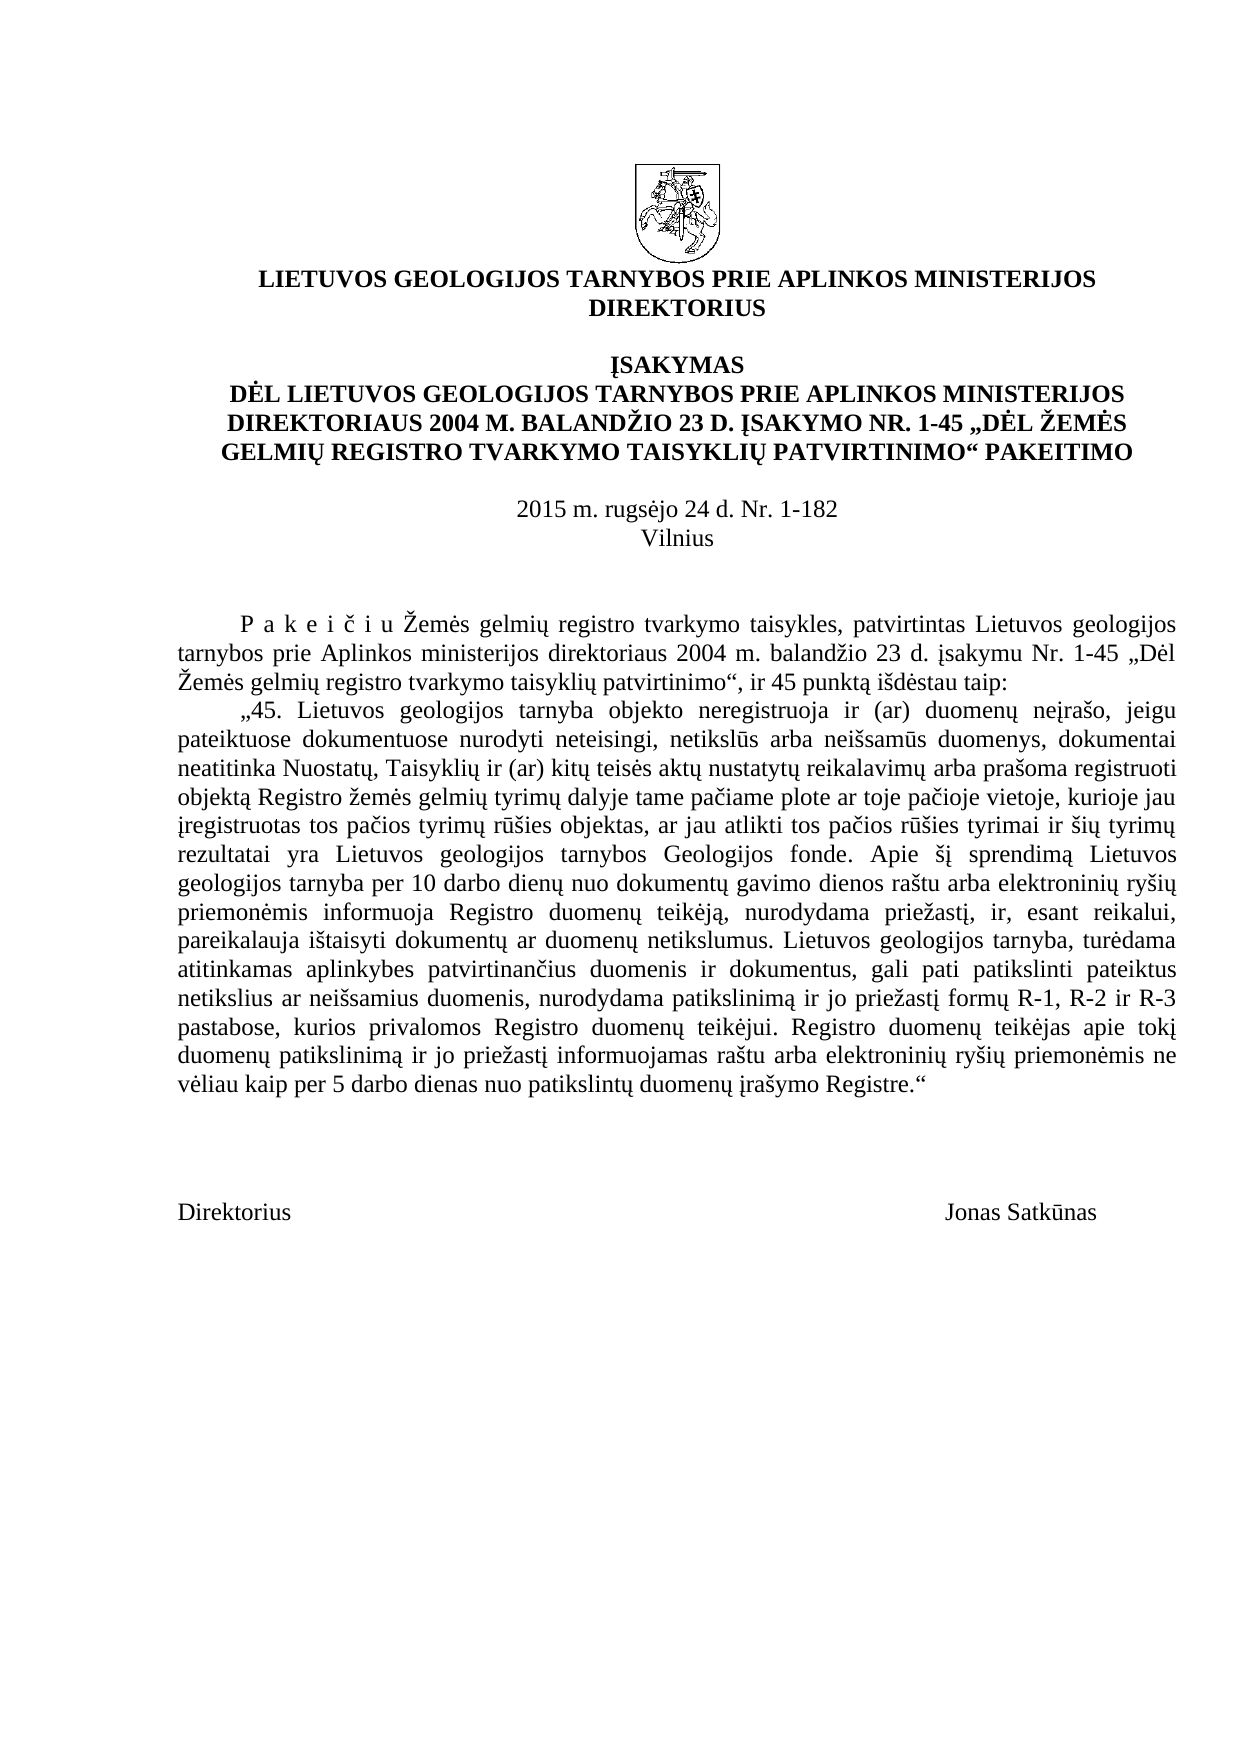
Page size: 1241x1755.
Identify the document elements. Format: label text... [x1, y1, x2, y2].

text P a k e i č i u Žemės gelmių registro tvarkymo taisykles, patvirtintas Lietuvos geologijos tarnybos prie Aplinkos ministerijos direktoriaus 2004 m. balandžio 23 d. įsakymu Nr. 1-45 „Dėl Žemės gelmių registro tvarkymo taisyklių patvirtinimo“, ir 45 punktą išdėstau taip: [177, 609, 1177, 695]
text Direktorius Jonas Satkūnas [177, 1197, 1177, 1226]
text ĮSAKYMAS [177, 350, 1177, 379]
text Vilnius [177, 523, 1177, 552]
text 2015 m. rugsėjo 24 d. Nr. 1-182 [177, 494, 1177, 523]
text „45. Lietuvos geologijos tarnyba objekto neregistruoja ir (ar) duomenų neįrašo, jeigu pateiktuose dokumentuose nurodyti neteisingi, netikslūs arba neišsamūs duomenys, dokumentai neatitinka Nuostatų, Taisyklių ir (ar) kitų teisės aktų nustatytų reikalavimų arba prašoma registruoti objektą Registro žemės gelmių tyrimų dalyje tame pačiame plote ar toje pačioje vietoje, kurioje jau įregistruotas tos pačios tyrimų rūšies objektas, ar jau atlikti tos pačios rūšies tyrimai ir šių tyrimų rezultatai yra Lietuvos geologijos tarnybos Geologijos fonde. Apie šį sprendimą Lietuvos geologijos tarnyba per 10 darbo dienų nuo dokumentų gavimo dienos raštu arba elektroninių ryšių priemonėmis informuoja Registro duomenų teikėją, nurodydama priežastį, ir, esant reikalui, pareikalauja ištaisyti dokumentų ar duomenų netikslumus. Lietuvos geologijos tarnyba, turėdama atitinkamas aplinkybes patvirtinančius duomenis ir dokumentus, gali pati patikslinti pateiktus netikslius ar neišsamius duomenis, nurodydama patikslinimą ir jo priežastį formų R-1, R-2 ir R-3 pastabose, kurios privalomos Registro duomenų teikėjui. Registro duomenų teikėjas apie tokį duomenų patikslinimą ir jo priežastį informuojamas raštu arba elektroninių ryšių priemonėmis ne vėliau kaip per 5 darbo dienas nuo patikslintų duomenų įrašymo Registre.“ [177, 695, 1177, 1098]
text LIETUVOS GEOLOGIJOS TARNYBOS PRIE APLINKOS MINISTERIJOS DIREKTORIUS [177, 264, 1177, 322]
text DĖL LIETUVOS GEOLOGIJOS TARNYBOS PRIE APLINKOS MINISTERIJOS DIREKTORIAUS 2004 M. BALANDŽIO 23 D. ĮSAKYMO NR. 1-45 „DĖL ŽEMĖS GELMIŲ REGISTRO TVARKYMO TAISYKLIŲ PATVIRTINIMO“ PAKEITIMO [177, 379, 1177, 465]
